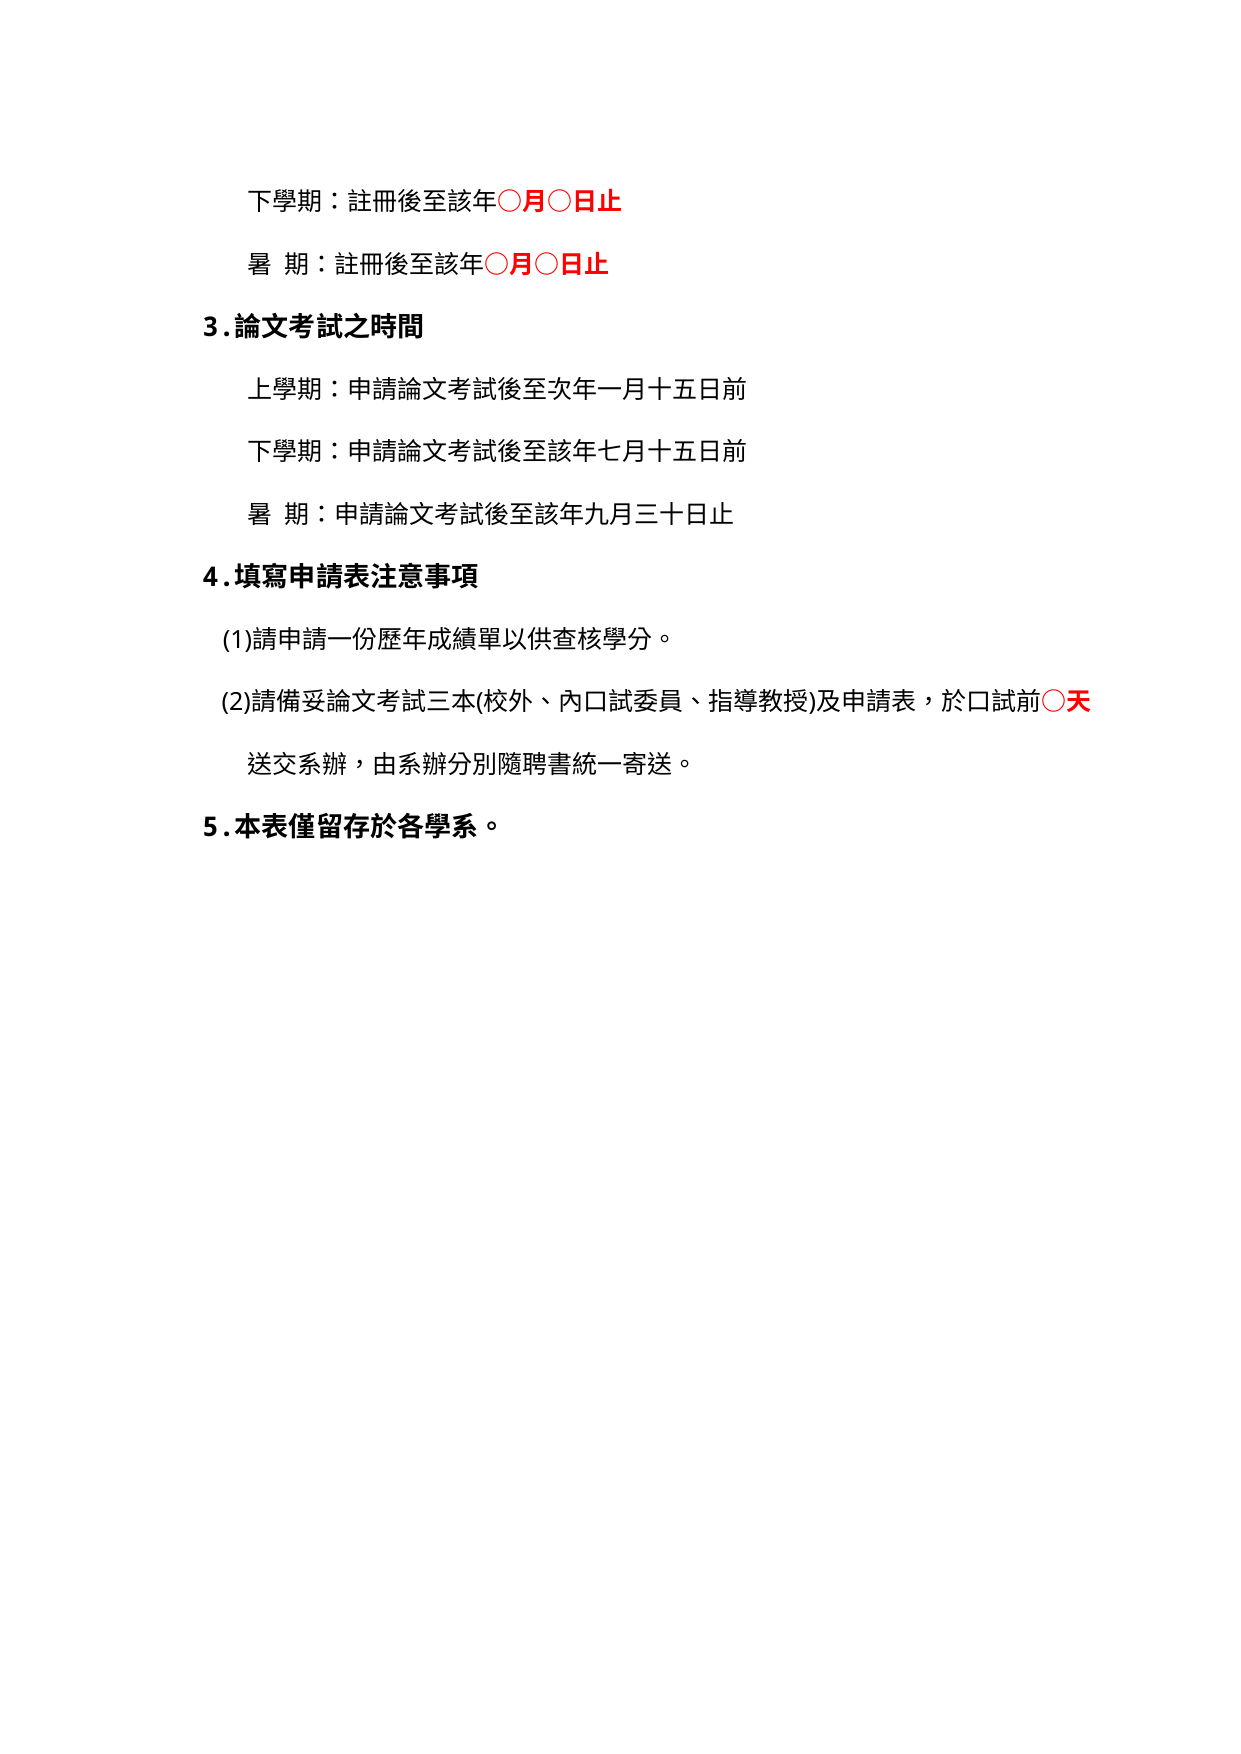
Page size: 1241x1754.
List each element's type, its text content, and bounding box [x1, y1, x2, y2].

text (1)請申請一份歷年成績單以供查核學分。 [148, 596, 1142, 658]
text 下學期：註冊後至該年○月○日止 [198, 158, 1092, 221]
text 3.論文考試之時間 [148, 283, 1092, 346]
text 暑 期：註冊後至該年○月○日止 [198, 221, 1092, 283]
text 4.填寫申請表注意事項 [148, 533, 1092, 596]
text 上學期：申請論文考試後至次年一月十五日前 [173, 346, 1092, 408]
text (2)請備妥論文考試三本(校外、內口試委員、指導教授)及申請表，於口試前○天送交系辦，由系辦分別隨聘書統一寄送。 [221, 658, 1092, 783]
text 下學期：申請論文考試後至該年七月十五日前 [173, 408, 1092, 471]
text 暑 期：申請論文考試後至該年九月三十日止 [173, 471, 1092, 533]
text 5.本表僅留存於各學系。 [148, 783, 1092, 846]
